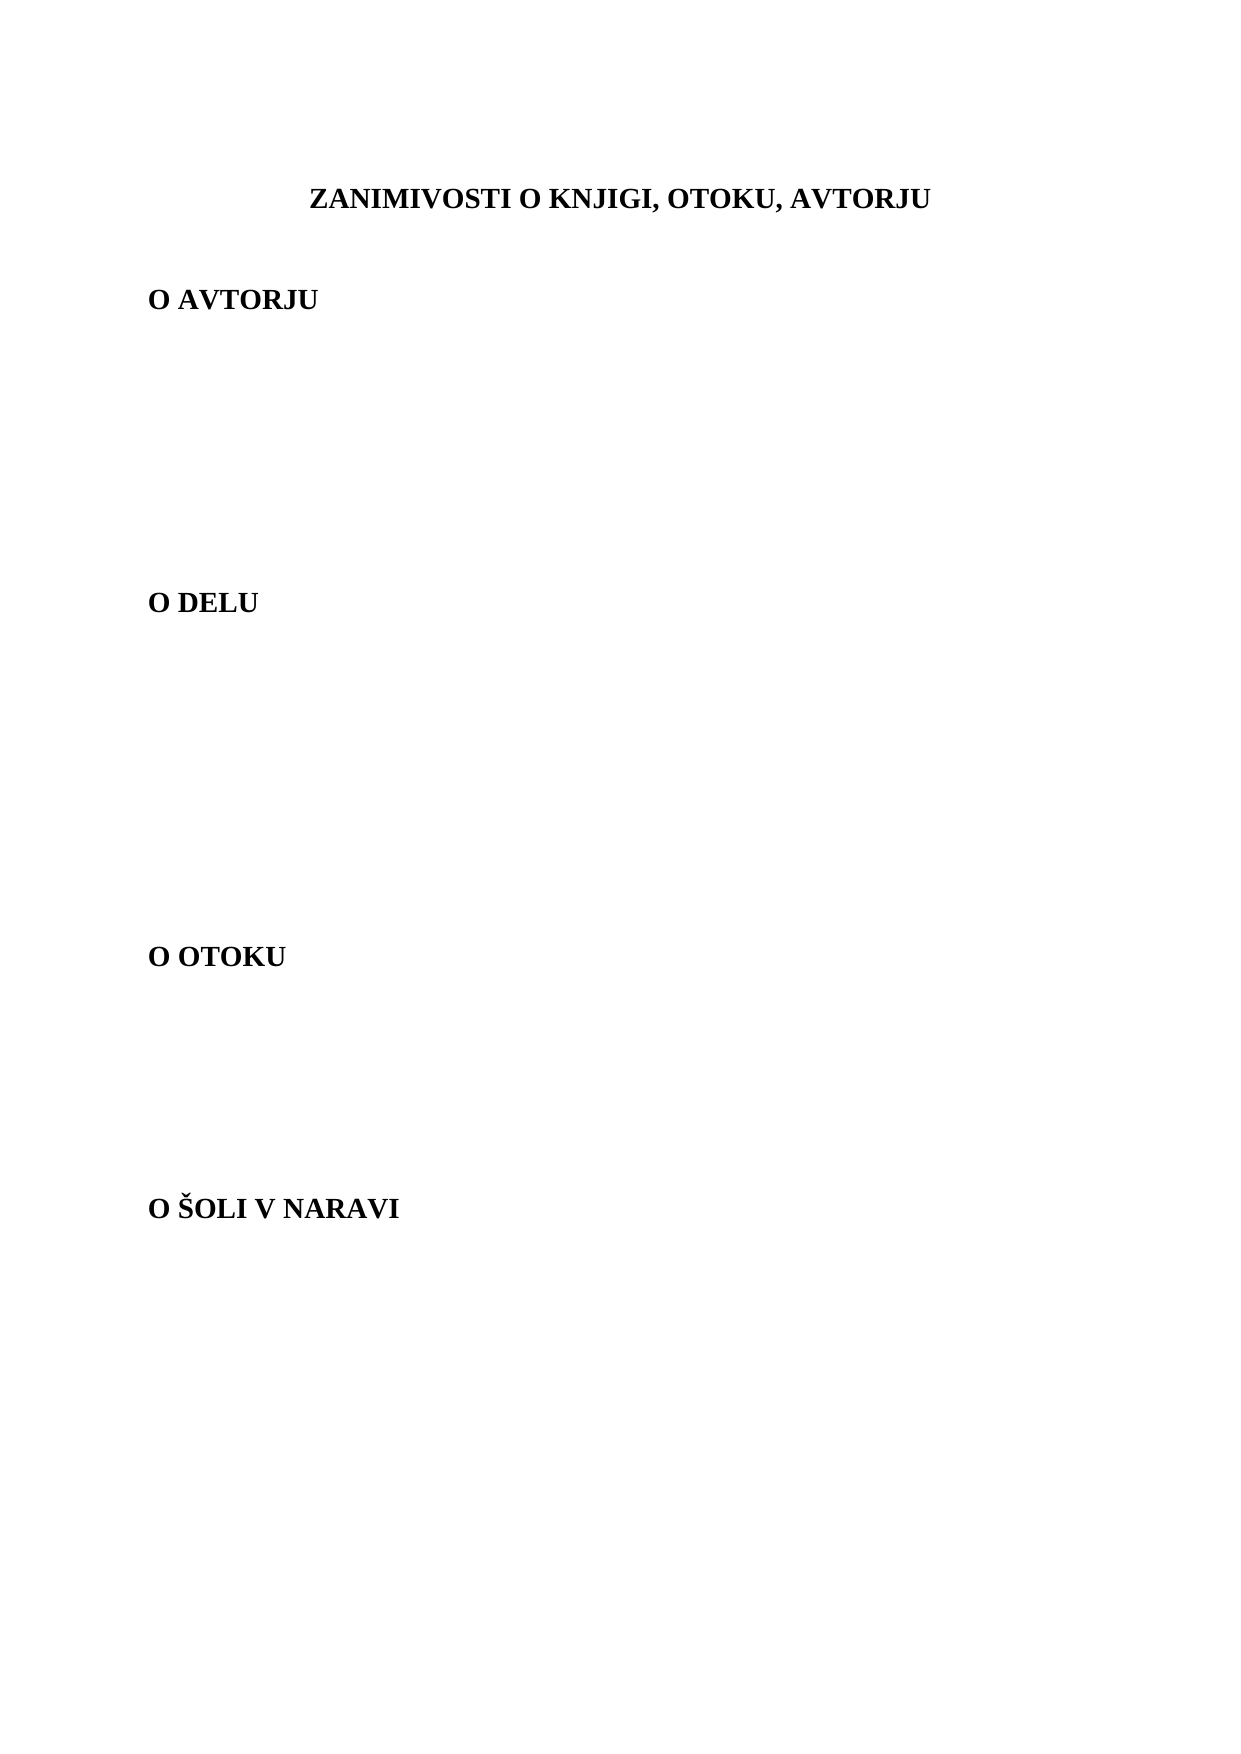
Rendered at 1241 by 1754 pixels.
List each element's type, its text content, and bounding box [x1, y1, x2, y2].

text O ŠOLI V NARAVI [148, 1192, 1093, 1225]
text O OTOKU [148, 939, 1093, 972]
text O DELU [148, 585, 1093, 619]
text O AVTORJU [148, 282, 1093, 316]
text ZANIMIVOSTI O KNJIGI, OTOKU, AVTORJU [148, 181, 1093, 215]
